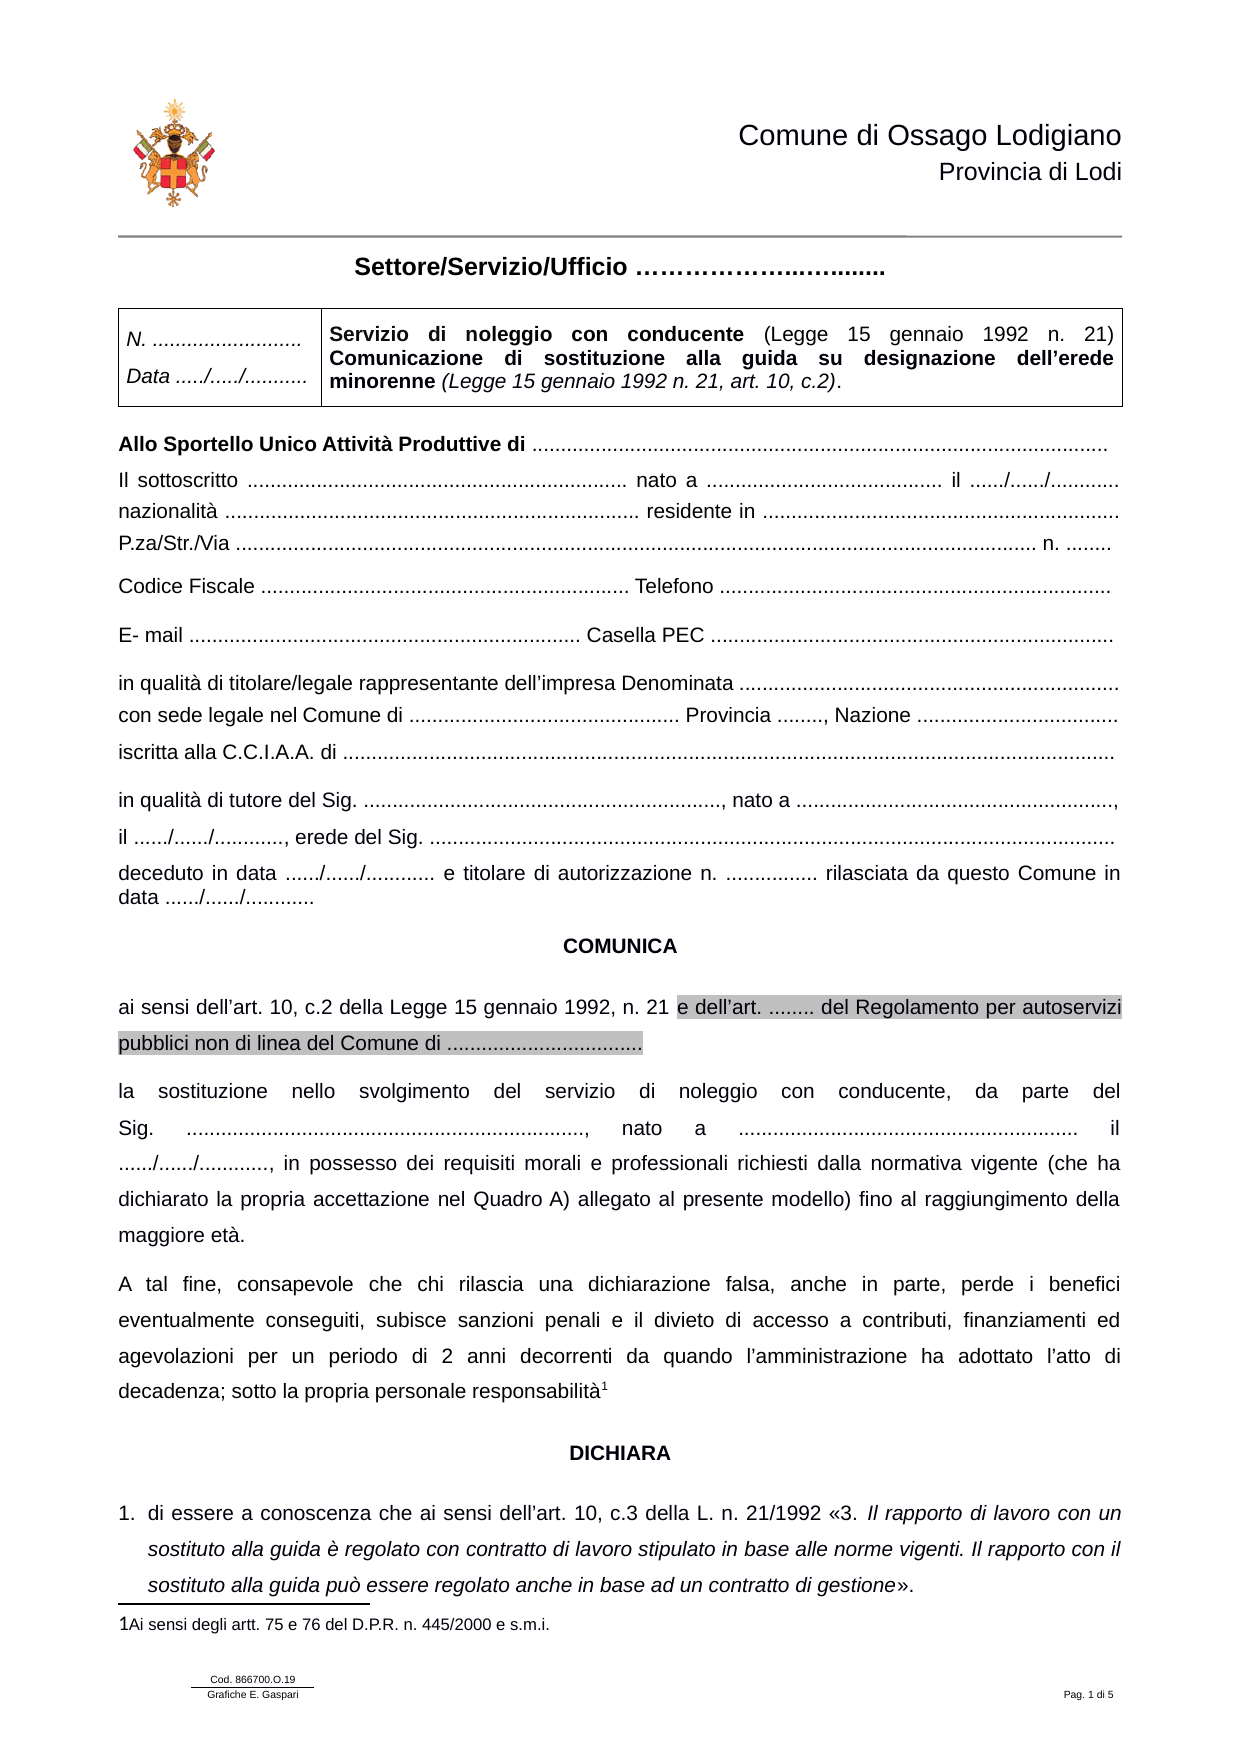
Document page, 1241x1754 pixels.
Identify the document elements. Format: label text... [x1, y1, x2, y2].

table_header Servizio di noleggio con conducente (Legge 15 gennaio 1992 n. 21) Comunicazione di sostituzione alla guida su designazione dell’erede minorenne (Legge 15 gennaio 1992 n. 21, art. 10, c.2). [322, 309, 1122, 406]
text con sede legale nel Comune di ............................................... Provincia ........, Nazione ................................... [118, 703, 1122, 727]
text Provincia di Lodi [224, 157, 1122, 185]
text Codice Fiscale ................................................................ Telefono .................................................................... [118, 574, 1122, 598]
text Settore/Servizio/Ufficio ………………...…........ [118, 252, 1122, 281]
text Comune di Ossago Lodigiano [224, 118, 1122, 152]
text la sostituzione nello svolgimento del servizio di noleggio con conducente, da parte del Sig. ....................................................................., nato a ........................................................... il ....../....../............, in possesso dei requisiti morali e professionali richiesti dalla normativa vigente (che ha dichiarato la propria accettazione nel Quadro A) allegato al presente modello) fino al raggiungimento della maggiore età. [118, 1079, 1122, 1247]
list di essere a conoscenza che ai sensi dell’art. 10, c.3 della L. n. 21/1992 «3. Il rapporto di lavoro con un sostituto alla guida è regolato con contratto di lavoro stipulato in base alle norme vigenti. Il rapporto con il sostituto alla guida può essere regolato anche in base ad un contratto di gestione». [118, 1501, 1122, 1597]
text E- mail .................................................................... Casella PEC ...................................................................... [118, 623, 1122, 647]
picture [122, 87, 224, 219]
text in qualità di tutore del Sig. .............................................................., nato a ......................................................., [118, 788, 1122, 812]
text ai sensi dell’art. 10, c.2 della Legge 15 gennaio 1992, n. 21 e dell’art. ........ del Regolamento per autoservizi pubblici non di linea del Comune di .................................. [118, 995, 1122, 1055]
text Allo Sportello Unico Attività Produttive di .................................................................................................... [118, 432, 1122, 456]
text COMUNICA [118, 934, 1122, 958]
subtitle DICHIARA [118, 1440, 1122, 1464]
text il ....../....../............, erede del Sig. ....................................................................................................................... [118, 825, 1122, 849]
text Ai sensi degli artt. 75 e 76 del D.P.R. n. 445/2000 e s.m.i. [118, 1610, 1122, 1636]
text A tal fine, consapevole che chi rilascia una dichiarazione falsa, anche in parte, perde i benefici eventualmente conseguiti, subisce sanzioni penali e il divieto di accesso a contributi, finanziamenti ed agevolazioni per un periodo di 2 anni decorrenti da quando l’amministrazione ha adottato l’atto di decadenza; sotto la propria personale responsabilità [118, 1272, 1122, 1403]
text in qualità di titolare/legale rappresentante dell’impresa Denominata .................................................................. [118, 671, 1122, 695]
text Il sottoscritto .................................................................. nato a ......................................... il ....../....../............ nazionalità ........................................................................ residente in .............................................................. P.za/Str./Via ........................................................................................................................................... n. ........ [118, 468, 1122, 554]
text iscritta alla C.C.I.A.A. di ...................................................................................................................................... [118, 740, 1122, 764]
text deceduto in data ....../....../............ e titolare di autorizzazione n. ................ rilasciata da questo Comune in data ....../....../............ [118, 861, 1122, 909]
table_header N. .......................... Data ...../...../........... [119, 309, 321, 406]
